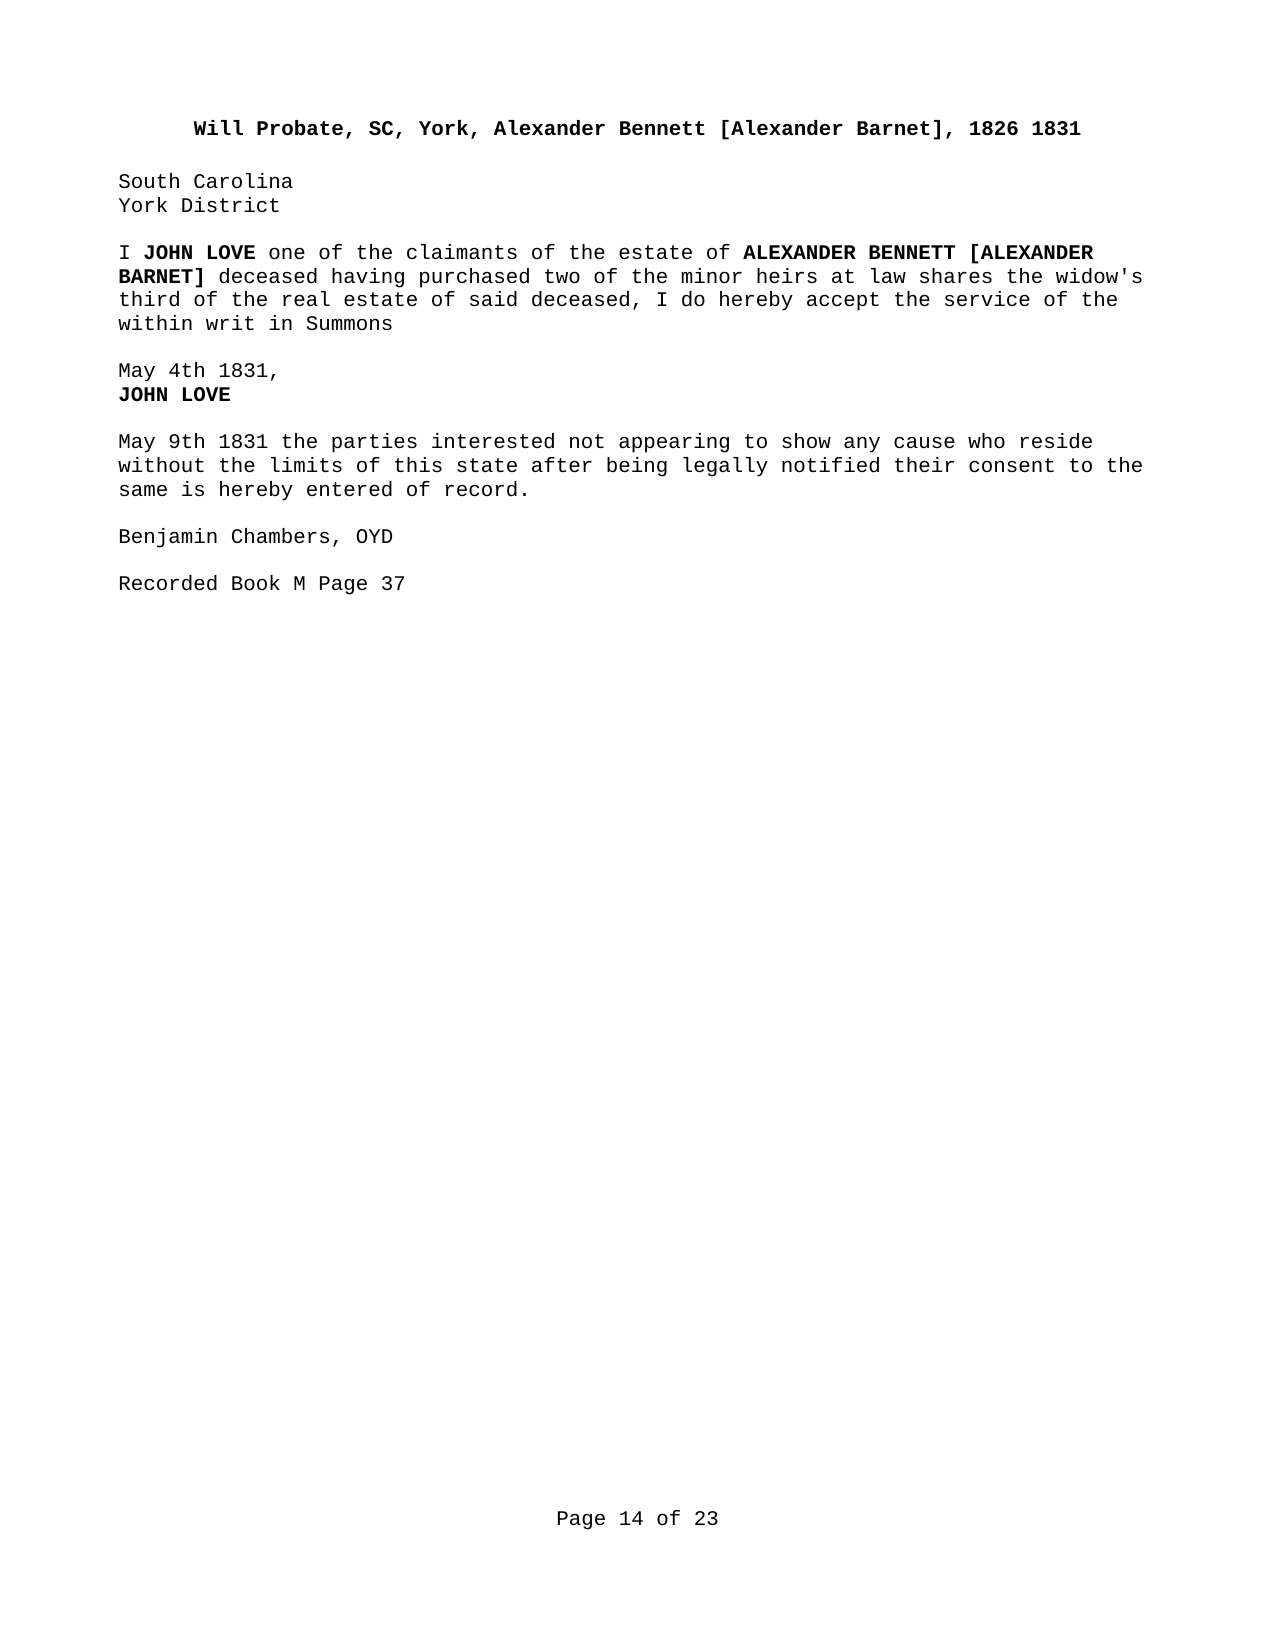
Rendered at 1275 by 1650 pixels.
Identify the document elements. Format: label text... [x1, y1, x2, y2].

text I John Love one of the claimants of the estate of Alexander Bennett [Alexander Barnet] deceased having purchased two of the minor heirs at law shares the widow's third of the real estate of said deceased, I do hereby accept the service of the within writ in Summons [118, 242, 1157, 337]
text York District [118, 195, 1157, 218]
text John love [118, 384, 1157, 408]
text May 4th 1831, [118, 360, 1157, 384]
text South Carolina [118, 171, 1157, 195]
text May 9th 1831 the parties interested not appearing to show any cause who reside without the limits of this state after being legally notified their consent to the same is hereby entered of record. [118, 431, 1157, 502]
text Benjamin Chambers, OYD [118, 526, 1157, 549]
text Recorded Book M Page 37 [118, 573, 1157, 597]
